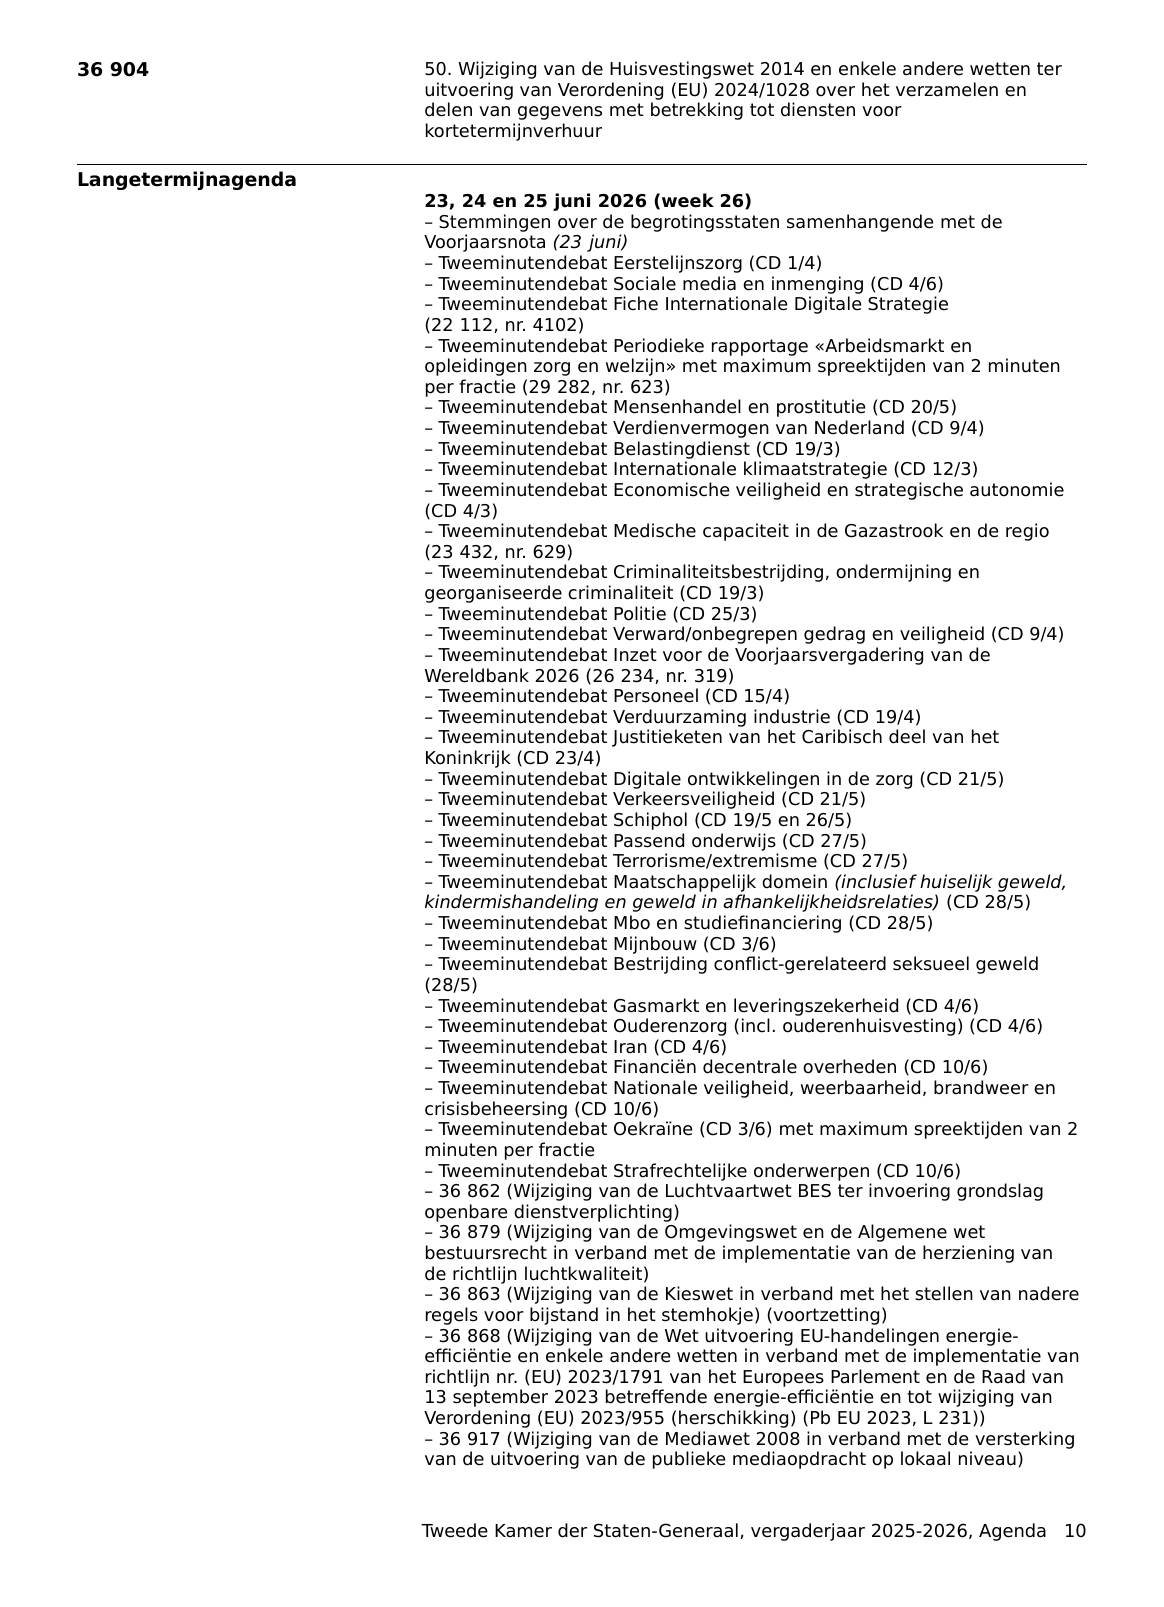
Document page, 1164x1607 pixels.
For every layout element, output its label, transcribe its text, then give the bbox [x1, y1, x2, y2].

table_cell 36 904 [77, 59, 401, 142]
table_cell – Tweeminutendebat Maatschappelijk domein (inclusief huiselijk geweld, kindermishandeling en geweld in afhankelijkheidsrelaties) (CD 28/5) [418, 872, 1087, 913]
table_cell [401, 624, 418, 645]
table_cell – Tweeminutendebat Ouderenzorg (incl. ouderenhuisvesting) (CD 4/6) [418, 1016, 1087, 1037]
table_cell [77, 563, 401, 604]
table_cell [401, 315, 418, 336]
table_cell – Tweeminutendebat Internationale klimaatstrategie (CD 12/3) [418, 459, 1087, 480]
table_cell [77, 954, 401, 996]
table_cell – Tweeminutendebat Verkeersveiligheid (CD 21/5) [418, 789, 1087, 810]
table_cell [401, 1058, 418, 1078]
table_cell [401, 480, 418, 521]
table_cell – 36 863 (Wijziging van de Kieswet in verband met het stellen van nadere regels voor bijstand in het stemhokje) (voortzetting) [418, 1284, 1087, 1326]
table_cell [401, 686, 418, 707]
table_cell – Stemmingen over de begrotingsstaten samenhangende met de Voorjaarsnota (23 juni) [418, 212, 1087, 253]
table_cell [401, 336, 418, 397]
table_cell [77, 1119, 401, 1161]
table_cell [401, 996, 418, 1016]
table_cell – 36 868 (Wijziging van de Wet uitvoering EU-handelingen energie-efficiëntie en enkele andere wetten in verband met de implementatie van richtlijn nr. (EU) 2023/1791 van het Europees Parlement en de Raad van 13 september 2023 betreffende energie-efficiëntie en tot wijziging van Verordening (EU) 2023/955 (herschikking) (Pb EU 2023, L 231)) [418, 1326, 1087, 1429]
table_cell (22 112, nr. 4102) [418, 315, 1087, 336]
table_cell – 36 917 (Wijziging van de Mediawet 2008 in verband met de versterking van de uitvoering van de publieke mediaopdracht op lokaal niveau) [418, 1429, 1087, 1470]
table_cell [77, 934, 401, 954]
table_cell [401, 789, 418, 810]
table_cell [401, 563, 418, 604]
table_cell [401, 1161, 418, 1181]
table_cell [401, 954, 418, 996]
table_cell – Tweeminutendebat Mijnbouw (CD 3/6) [418, 934, 1087, 954]
table_cell – Tweeminutendebat Iran (CD 4/6) [418, 1037, 1087, 1057]
table_cell [401, 418, 418, 439]
table_cell [77, 996, 401, 1016]
table_cell [77, 810, 401, 831]
table_cell [77, 872, 401, 913]
table_cell [77, 645, 401, 686]
table_cell [401, 459, 418, 480]
table_cell [401, 521, 418, 562]
table_cell – Tweeminutendebat Nationale veiligheid, weerbaarheid, brandweer en crisisbeheersing (CD 10/6) [418, 1078, 1087, 1119]
table_cell [401, 253, 418, 274]
table_cell – Tweeminutendebat Periodieke rapportage «Arbeidsmarkt en opleidingen zorg en welzijn» met maximum spreektijden van 2 minuten per fractie (29 282, nr. 623) [418, 336, 1087, 397]
table_cell [77, 1161, 401, 1181]
table_cell [401, 1223, 418, 1284]
table_cell [401, 810, 418, 831]
table_cell [77, 418, 401, 439]
table_cell – Tweeminutendebat Terrorisme/extremisme (CD 27/5) [418, 851, 1087, 872]
table_cell – Tweeminutendebat Mbo en studiefinanciering (CD 28/5) [418, 913, 1087, 934]
table_cell – Tweeminutendebat Criminaliteitsbestrijding, ondermijning en georganiseerde criminaliteit (CD 19/3) [418, 563, 1087, 604]
table_cell – Tweeminutendebat Personeel (CD 15/4) [418, 686, 1087, 707]
table_cell 50. Wijziging van de Huisvestingswet 2014 en enkele andere wetten ter uitvoering van Verordening (EU) 2024/1028 over het verzamelen en delen van gegevens met betrekking tot diensten voor kortetermijnverhuur [418, 59, 1087, 142]
table_cell [77, 728, 401, 769]
table_cell [401, 851, 418, 872]
table_cell – 36 879 (Wijziging van de Omgevingswet en de Algemene wet bestuursrecht in verband met de implementatie van de herziening van de richtlijn luchtkwaliteit) [418, 1223, 1087, 1284]
table_header [401, 165, 418, 191]
table_cell [401, 1181, 418, 1222]
table_cell – Tweeminutendebat Passend onderwijs (CD 27/5) [418, 831, 1087, 851]
table_cell [77, 1223, 401, 1284]
table_cell – Tweeminutendebat Oekraïne (CD 3/6) met maximum spreektijden van 2 minuten per fractie [418, 1119, 1087, 1161]
table_cell [77, 1284, 401, 1326]
table_cell [401, 604, 418, 624]
table_cell [401, 439, 418, 459]
table_cell [401, 1037, 418, 1057]
table_cell [77, 1058, 401, 1078]
table_cell [77, 686, 401, 707]
table_cell – Tweeminutendebat Financiën decentrale overheden (CD 10/6) [418, 1058, 1087, 1078]
table_cell [77, 1016, 401, 1037]
table_header [418, 165, 1087, 191]
table_cell [401, 645, 418, 686]
table_cell [401, 1119, 418, 1161]
table_cell [77, 253, 401, 274]
table_cell [77, 336, 401, 397]
table_cell – Tweeminutendebat Mensenhandel en prostitutie (CD 20/5) [418, 398, 1087, 418]
table_cell [77, 1326, 401, 1429]
table_cell [401, 769, 418, 789]
table_cell [401, 1078, 418, 1119]
table_cell – Tweeminutendebat Justitieketen van het Caribisch deel van het Koninkrijk (CD 23/4) [418, 728, 1087, 769]
table_cell – Tweeminutendebat Digitale ontwikkelingen in de zorg (CD 21/5) [418, 769, 1087, 789]
table_cell – Tweeminutendebat Schiphol (CD 19/5 en 26/5) [418, 810, 1087, 831]
table_cell [401, 1326, 418, 1429]
table_cell [77, 439, 401, 459]
table_cell [77, 274, 401, 294]
table_cell – Tweeminutendebat Strafrechtelijke onderwerpen (CD 10/6) [418, 1161, 1087, 1181]
table_cell – Tweeminutendebat Verward/onbegrepen gedrag en veiligheid (CD 9/4) [418, 624, 1087, 645]
table_cell [77, 1429, 401, 1470]
table_cell [401, 59, 418, 142]
table_cell – Tweeminutendebat Economische veiligheid en strategische autonomie (CD 4/3) [418, 480, 1087, 521]
table_cell – 36 862 (Wijziging van de Luchtvaartwet BES ter invoering grondslag openbare dienstverplichting) [418, 1181, 1087, 1222]
table_cell [77, 398, 401, 418]
table_cell – Tweeminutendebat Medische capaciteit in de Gazastrook en de regio (23 432, nr. 629) [418, 521, 1087, 562]
table_cell [77, 459, 401, 480]
table_cell [401, 294, 418, 315]
table_cell [77, 521, 401, 562]
table_cell [77, 480, 401, 521]
table_cell – Tweeminutendebat Eerstelijnszorg (CD 1/4) [418, 253, 1087, 274]
table_cell – Tweeminutendebat Verduurzaming industrie (CD 19/4) [418, 707, 1087, 727]
table_cell [77, 707, 401, 727]
table_cell [77, 315, 401, 336]
table_cell [401, 274, 418, 294]
table_cell – Tweeminutendebat Sociale media en inmenging (CD 4/6) [418, 274, 1087, 294]
table_cell [77, 769, 401, 789]
table_cell [401, 728, 418, 769]
table_cell [77, 913, 401, 934]
table_cell [401, 1429, 418, 1470]
table_cell [77, 212, 401, 253]
table_cell [77, 624, 401, 645]
table_cell [401, 707, 418, 727]
table_cell [77, 1037, 401, 1057]
table_cell – Tweeminutendebat Gasmarkt en leveringszekerheid (CD 4/6) [418, 996, 1087, 1016]
table_cell – Tweeminutendebat Politie (CD 25/3) [418, 604, 1087, 624]
table_cell [401, 1016, 418, 1037]
table_cell [77, 851, 401, 872]
table_cell [77, 191, 401, 212]
table_cell [401, 934, 418, 954]
table_cell [401, 398, 418, 418]
table_cell [401, 191, 418, 212]
table_cell [401, 831, 418, 851]
table_cell [401, 212, 418, 253]
table_cell – Tweeminutendebat Verdienvermogen van Nederland (CD 9/4) [418, 418, 1087, 439]
table_header Langetermijnagenda [77, 165, 401, 191]
table_cell – Tweeminutendebat Fiche Internationale Digitale Strategie [418, 294, 1087, 315]
table_cell [77, 831, 401, 851]
table_cell – Tweeminutendebat Bestrijding conflict-gerelateerd seksueel geweld (28/5) [418, 954, 1087, 996]
table_cell [401, 872, 418, 913]
table_cell 23, 24 en 25 juni 2026 (week 26) [418, 191, 1087, 212]
table_cell [77, 604, 401, 624]
table_cell [401, 1284, 418, 1326]
table_cell – Tweeminutendebat Inzet voor de Voorjaarsvergadering van de Wereldbank 2026 (26 234, nr. 319) [418, 645, 1087, 686]
table_cell [77, 1078, 401, 1119]
table_cell – Tweeminutendebat Belastingdienst (CD 19/3) [418, 439, 1087, 459]
table_cell [77, 1181, 401, 1222]
table_cell [77, 294, 401, 315]
table_cell [77, 789, 401, 810]
table_cell [401, 913, 418, 934]
